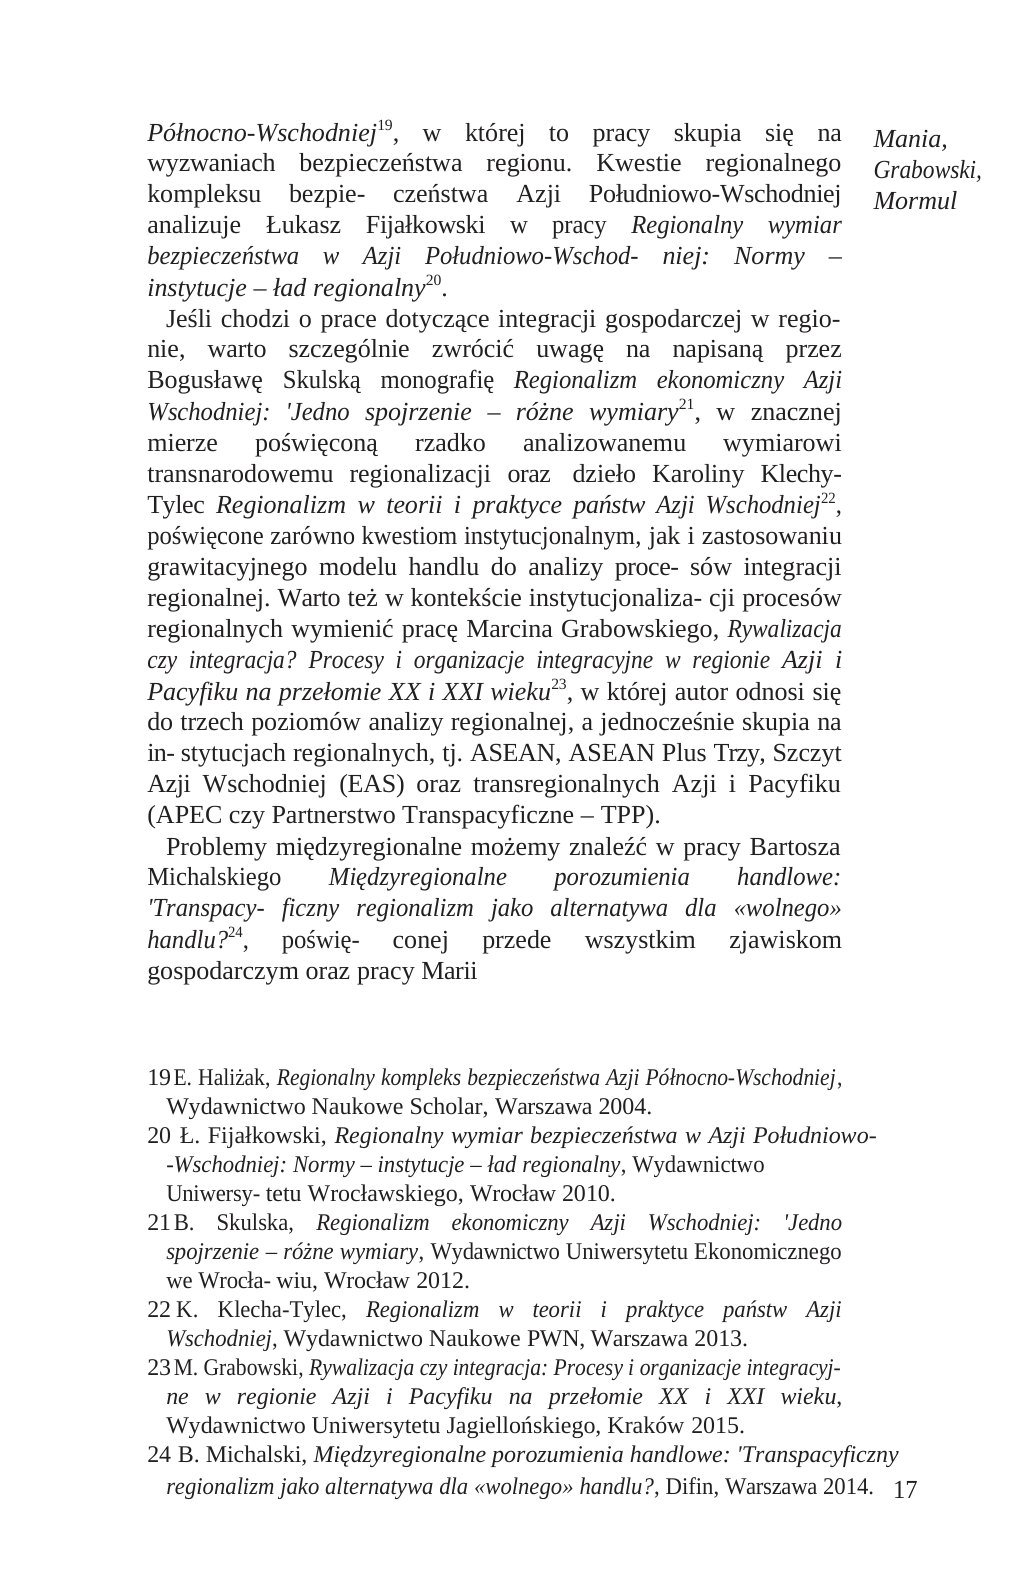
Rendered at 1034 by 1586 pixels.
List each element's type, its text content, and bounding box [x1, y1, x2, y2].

text Problemy międzyregionalne możemy znaleźć w pracy Bartosza Michalskiego Międzyregionalne porozumienia handlowe: 'Transpacy- ficzny regionalizm jako alternatywa dla «wolnego» handlu?24, poświę- conej przede wszystkim zjawiskom gospodarczym oraz pracy Marii [147, 831, 842, 985]
list E. Haliżak, Regionalny kompleks bezpieczeństwa Azji Północno-Wschodniej, Wydawnictwo Naukowe Scholar, Warszawa 2004. [147, 1063, 842, 1120]
list Ł. Fijałkowski, Regionalny wymiar bezpieczeństwa w Azji Południowo- [147, 1121, 994, 1149]
list B. Michalski, Międzyregionalne porozumienia handlowe: 'Transpacyficzny regionalizm jako alternatywa dla «wolnego» handlu?, Difin, Warszawa 2014. 17 [147, 1440, 918, 1504]
text Jeśli chodzi o prace dotyczące integracji gospodarczej w regio- nie, warto szczególnie zwrócić uwagę na napisaną przez Bogusławę Skulską monografię Regionalizm ekonomiczny Azji Wschodniej: 'Jedno spojrzenie – różne wymiary21, w znacznej mierze poświęconą rzadko analizowanemu wymiarowi transnarodowemu regionalizacji oraz dzieło Karoliny Klechy-Tylec Regionalizm w teorii i praktyce państw Azji Wschodniej22, poświęcone zarówno kwestiom instytucjonalnym, jak i zastosowaniu grawitacyjnego modelu handlu do analizy proce- sów integracji regionalnej. Warto też w kontekście instytucjonaliza- cji procesów regionalnych wymienić pracę Marcina Grabowskiego, Rywalizacja czy integracja? Procesy i organizacje integracyjne w regionie Azji i Pacyfiku na przełomie XX i XXI wieku23, w której autor odnosi się do trzech poziomów analizy regionalnej, a jednocześnie skupia na in- stytucjach regionalnych, tj. ASEAN, ASEAN Plus Trzy, Szczyt Azji Wschodniej (EAS) oraz transregionalnych Azji i Pacyfiku (APEC czy Partnerstwo Transpacyficzne – TPP). [147, 303, 842, 829]
text Północno-Wschodniej19, w której to pracy skupia się na wyzwaniach bezpieczeństwa regionu. Kwestie regionalnego kompleksu bezpie- czeństwa Azji Południowo-Wschodniej analizuje Łukasz Fijałkowski w pracy Regionalny wymiar bezpieczeństwa w Azji Południowo-Wschod- niej: Normy – instytucje – ład regionalny20. [147, 116, 842, 302]
list B. Skulska, Regionalizm ekonomiczny Azji Wschodniej: 'Jedno spojrzenie – różne wymiary, Wydawnictwo Uniwersytetu Ekonomicznego we Wrocła- wiu, Wrocław 2012. [147, 1208, 842, 1294]
text -Wschodniej: Normy – instytucje – ład regionalny, Wydawnictwo Uniwersy- tetu Wrocławskiego, Wrocław 2010. [166, 1150, 843, 1207]
list K. Klecha-Tylec, Regionalizm w teorii i praktyce państw Azji Wschodniej, Wydawnictwo Naukowe PWN, Warszawa 2013. [147, 1295, 842, 1352]
list M. Grabowski, Rywalizacja czy integracja: Procesy i organizacje integracyj- ne w regionie Azji i Pacyfiku na przełomie XX i XXI wieku, Wydawnictwo Uniwersytetu Jagiellońskiego, Kraków 2015. [147, 1353, 842, 1439]
text Mania, Grabowski, Mormul [873, 123, 984, 215]
